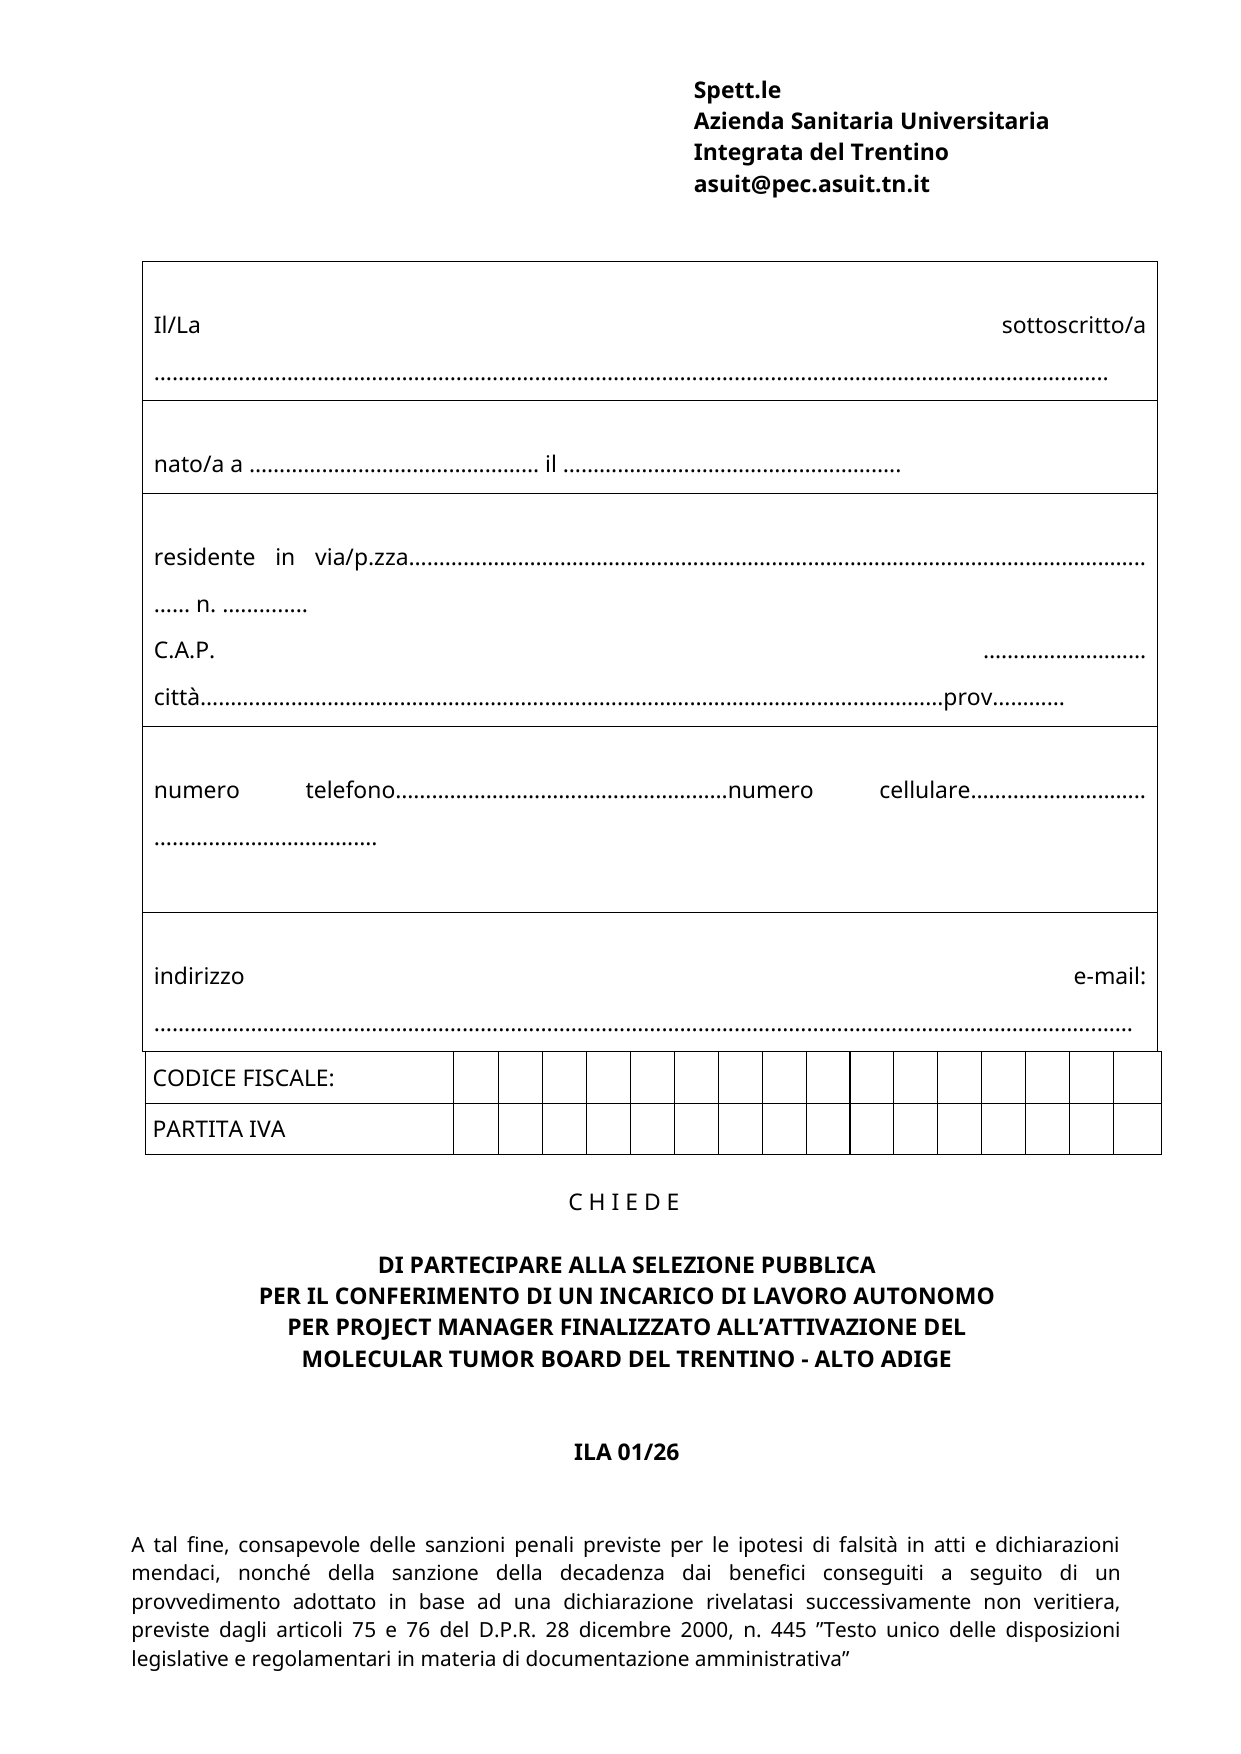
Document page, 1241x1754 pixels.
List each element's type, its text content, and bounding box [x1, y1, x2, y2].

text DI PARTECIPARE ALLA SELEZIONE PUBBLICA [131, 1249, 1122, 1280]
table_cell [982, 1052, 1025, 1102]
table_cell [763, 1052, 806, 1102]
table_cell [807, 1052, 849, 1102]
text ILA 01/26 [131, 1436, 1122, 1467]
text C H I E D E [131, 1186, 1122, 1217]
table_cell [851, 1052, 893, 1102]
table_cell [587, 1104, 630, 1154]
table_cell nato/a a ………………………………………… il ……………………………………………….. [143, 401, 1157, 493]
text PER PROJECT MANAGER FINALIZZATO ALL’ATTIVAZIONE DEL [131, 1311, 1122, 1342]
table_cell [894, 1052, 937, 1102]
table_cell [454, 1104, 498, 1154]
text A tal fine, consapevole delle sanzioni penali previste per le ipotesi di falsità in atti e dichiarazioni mendaci, nonché della sanzione della decadenza dai benefici conseguiti a seguito di un provvedimento adottato in base ad una dichiarazione rivelatasi successivamente non veritiera, previste dagli articoli 75 e 76 del D.P.R. 28 dicembre 2000, n. 445 ”Testo unico delle disposizioni legislative e regolamentari in materia di documentazione amministrativa” [131, 1530, 1122, 1672]
table_cell [543, 1104, 586, 1154]
table_cell numero telefono………………………….……………………numero cellulare………………………..………………………………. [143, 727, 1157, 912]
table_cell [499, 1104, 542, 1154]
table_cell residente in via/p.zza…………………………………………………………………………………………………………..…… n. …........... C.A.P. ………………………città……………………………………………………………………………………………………………prov………… [143, 494, 1157, 726]
table_cell [1114, 1104, 1161, 1154]
text Spett.le [694, 74, 1122, 105]
table_cell [1070, 1052, 1113, 1102]
text PER IL CONFERIMENTO DI UN INCARICO DI LAVORO AUTONOMO [131, 1280, 1122, 1311]
table_cell [1026, 1104, 1069, 1154]
table_cell [719, 1104, 762, 1154]
table_cell [851, 1104, 893, 1154]
table_cell [938, 1104, 981, 1154]
table_cell [719, 1052, 762, 1102]
text asuit@pec.asuit.tn.it [694, 167, 1122, 199]
table_header Il/La sottoscritto/a ………………………………………………………………………………………………………………………………………….. [143, 262, 1157, 400]
table_cell [938, 1052, 981, 1102]
table_cell [631, 1104, 674, 1154]
table_cell [454, 1052, 498, 1102]
table_cell [1114, 1052, 1161, 1102]
table_cell [894, 1104, 937, 1154]
table_cell indirizzo e-mail:………………………………………………………………………………………………………………………………………...…… [143, 913, 1157, 1051]
table_cell [1026, 1052, 1069, 1102]
table_cell [587, 1052, 630, 1102]
table_cell [763, 1104, 806, 1154]
text Azienda Sanitaria Universitaria Integrata del Trentino [694, 105, 1131, 167]
table_cell [499, 1052, 542, 1102]
table_cell CODICE FISCALE: [146, 1052, 453, 1102]
table_cell [675, 1052, 718, 1102]
table_cell [807, 1104, 849, 1154]
table_cell [1070, 1104, 1113, 1154]
table_cell [631, 1052, 674, 1102]
table_cell [675, 1104, 718, 1154]
table_cell PARTITA IVA [146, 1104, 453, 1154]
table_cell [982, 1104, 1025, 1154]
text MOLECULAR TUMOR BOARD DEL TRENTINO - ALTO ADIGE [131, 1342, 1122, 1374]
table_cell [543, 1052, 586, 1102]
